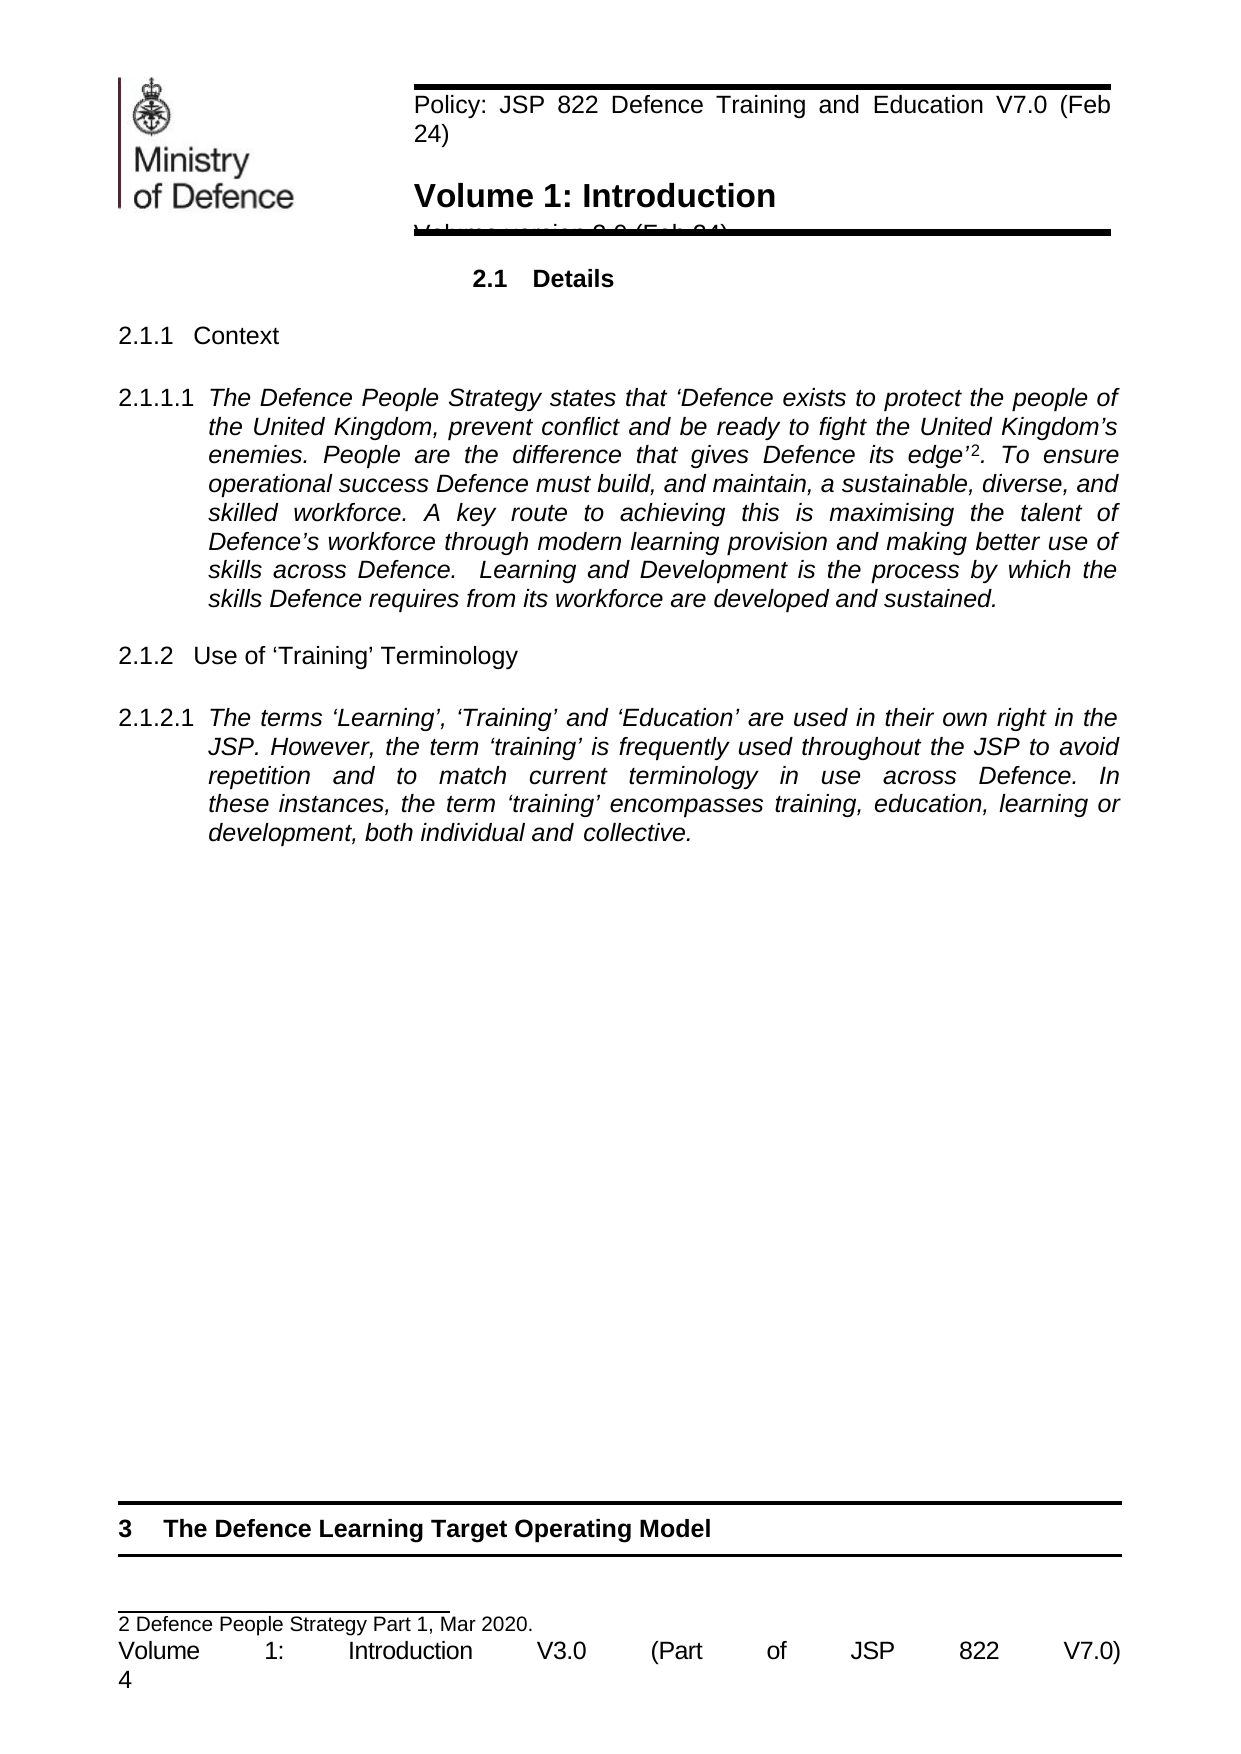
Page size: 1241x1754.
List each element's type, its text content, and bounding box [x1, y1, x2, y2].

subtitle The terms ‘Learning’, ‘Training’ and ‘Education’ are used in their own right in the JSP. However, the term ‘training’ is frequently used throughout the JSP to avoid repetition and to match current terminology in use across Defence. In these instances, the term ‘training’ encompasses training, education, learning or development, both individual and collective. [118, 703, 1122, 847]
subtitle The Defence People Strategy states that ‘Defence exists to protect the people of the United Kingdom, prevent conflict and be ready to fight the United Kingdom’s enemies. People are the difference that gives Defence its edge’. To ensure operational success Defence must build, and maintain, a sustainable, diverse, and skilled workforce. A key route to achieving this is maximising the talent of Defence’s workforce through modern learning provision and making better use of skills across Defence. Learning and Development is the process by which the skills Defence requires from its workforce are developed and sustained. [118, 383, 1122, 613]
subtitle Use of ‘Training’ Terminology [118, 642, 1122, 670]
subtitle The Defence Learning Target Operating Model [118, 1505, 1122, 1554]
text Defence People Strategy Part 1, Mar 2020. [118, 1612, 1122, 1636]
subtitle Context [118, 322, 1122, 350]
subtitle Details [472, 264, 1122, 293]
